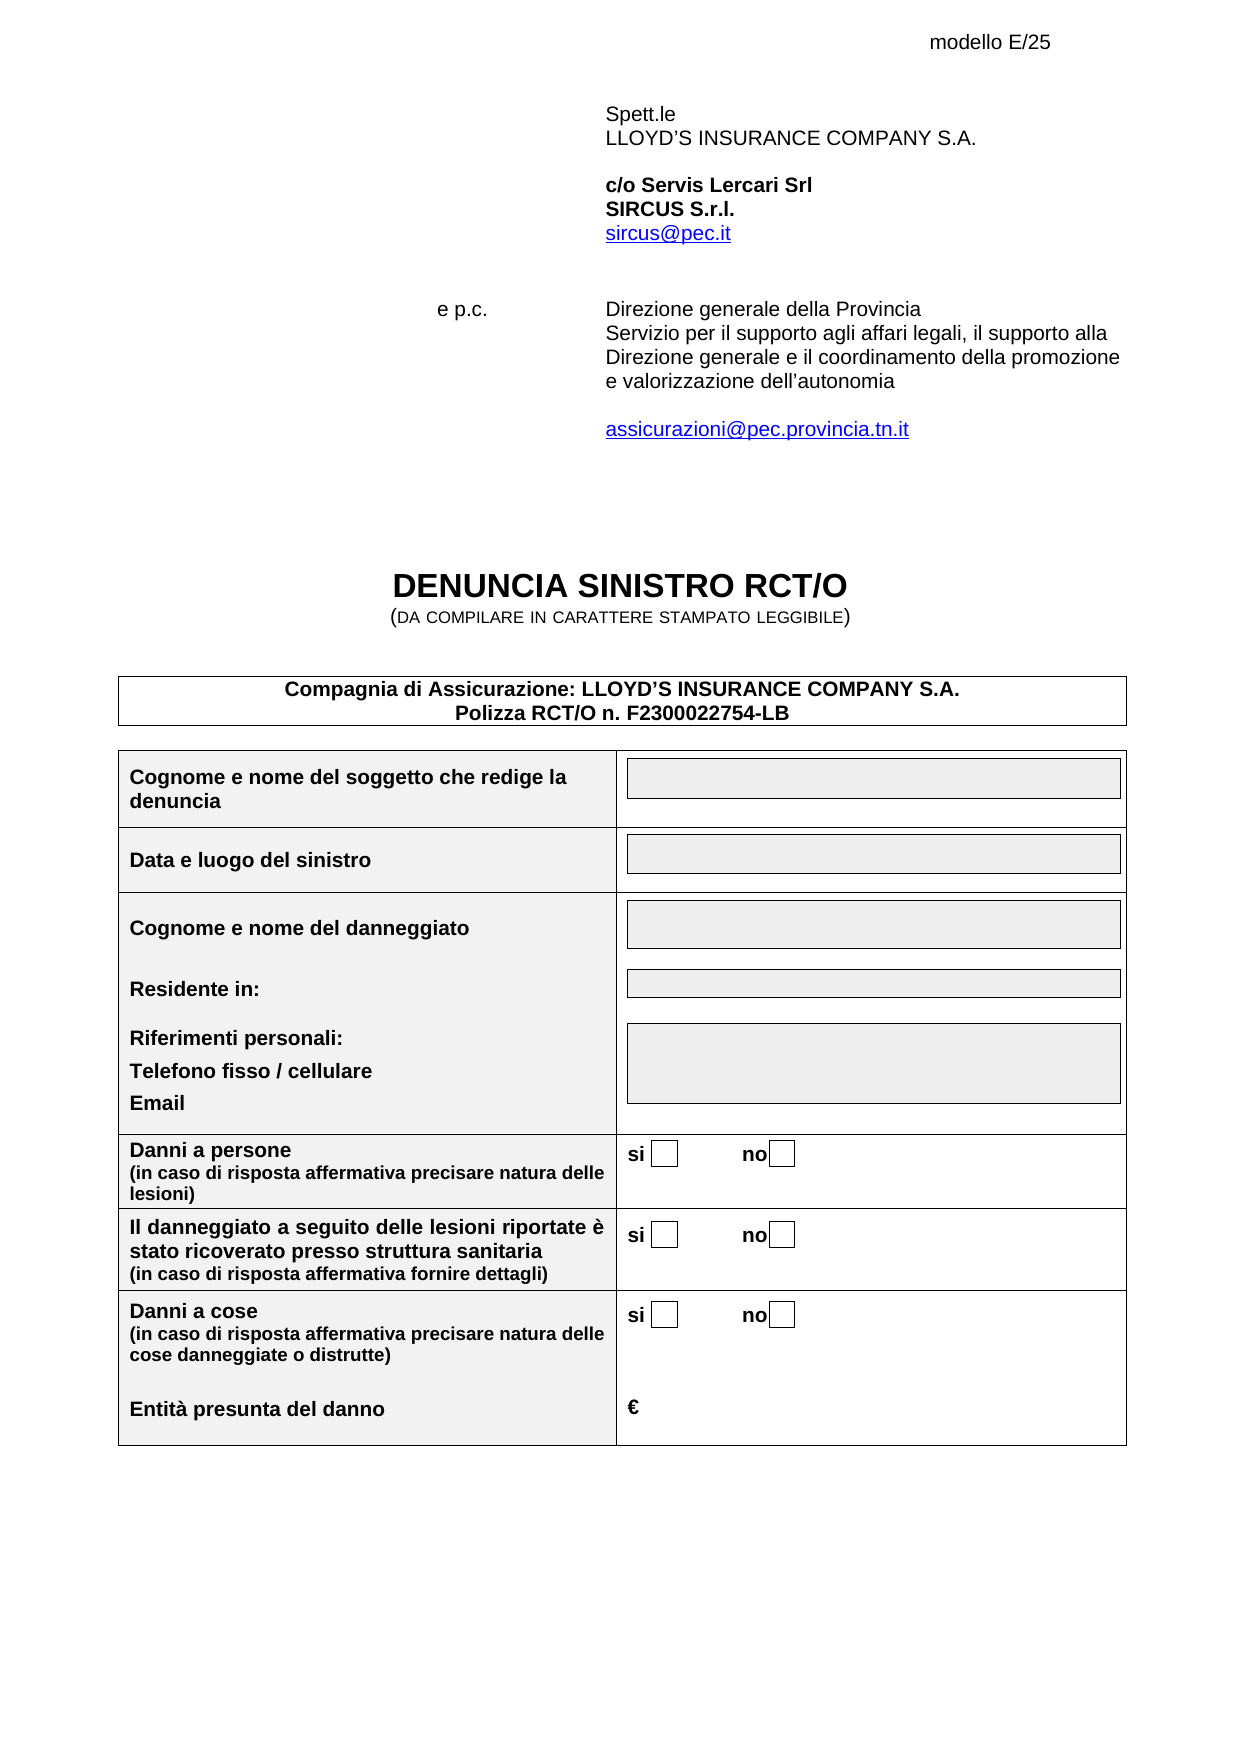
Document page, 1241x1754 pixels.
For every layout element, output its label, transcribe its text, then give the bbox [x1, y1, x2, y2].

subtitle SIRCUS S.r.l. [118, 197, 1122, 221]
table_cell Data e luogo del sinistro [119, 828, 616, 892]
text modello E/25 [118, 29, 1122, 53]
text (da compilare in carattere stampato leggibile) [118, 604, 1122, 628]
table_cell Entità presunta del danno [119, 1373, 616, 1445]
text Spett.le [605, 101, 1122, 125]
text assicurazioni@pec.provincia.tn.it [437, 417, 1122, 441]
text sircus@pec.it [605, 221, 1122, 245]
table_cell Danni a persone (in caso di risposta affermativa precisare natura delle lesioni) [119, 1135, 616, 1208]
table_cell Residente in: [119, 962, 616, 1016]
table_cell Il danneggiato a seguito delle lesioni riportate è stato ricoverato presso struttura sanitaria (in caso di risposta affermativa fornire dettagli) [119, 1209, 616, 1290]
table_cell si no [617, 1291, 1126, 1373]
table_cell [617, 962, 1126, 1016]
table_cell [617, 828, 1126, 892]
table_cell Riferimenti personali: Telefono fisso / cellulare Email [119, 1016, 616, 1133]
table_cell Cognome e nome del danneggiato [119, 893, 616, 962]
table_header Compagnia di Assicurazione: LLOYD’S INSURANCE COMPANY S.A. Polizza RCT/O n. F2300022754-LB [119, 677, 1126, 725]
table_cell [617, 1016, 1126, 1133]
text DENUNCIA SINISTRO RCT/O [118, 566, 1122, 604]
text e p.c. Direzione generale della Provincia [437, 297, 1122, 321]
table_header Cognome e nome del soggetto che redige la denuncia [119, 751, 616, 827]
table_cell € [617, 1373, 1126, 1445]
table_header [617, 751, 1126, 827]
text Servizio per il supporto agli affari legali, il supporto alla Direzione generale e il coordinamento della promozione e valorizzazione dell’autonomia [437, 321, 1122, 393]
table_cell si no [617, 1209, 1126, 1290]
table_cell [617, 893, 1126, 962]
subtitle c/o Servis Lercari Srl [118, 173, 1122, 197]
table_cell si no [617, 1135, 1126, 1208]
table_cell Danni a cose (in caso di risposta affermativa precisare natura delle cose danneggiate o distrutte) [119, 1291, 616, 1373]
text LLOYD’S INSURANCE COMPANY S.A. [605, 125, 1122, 149]
